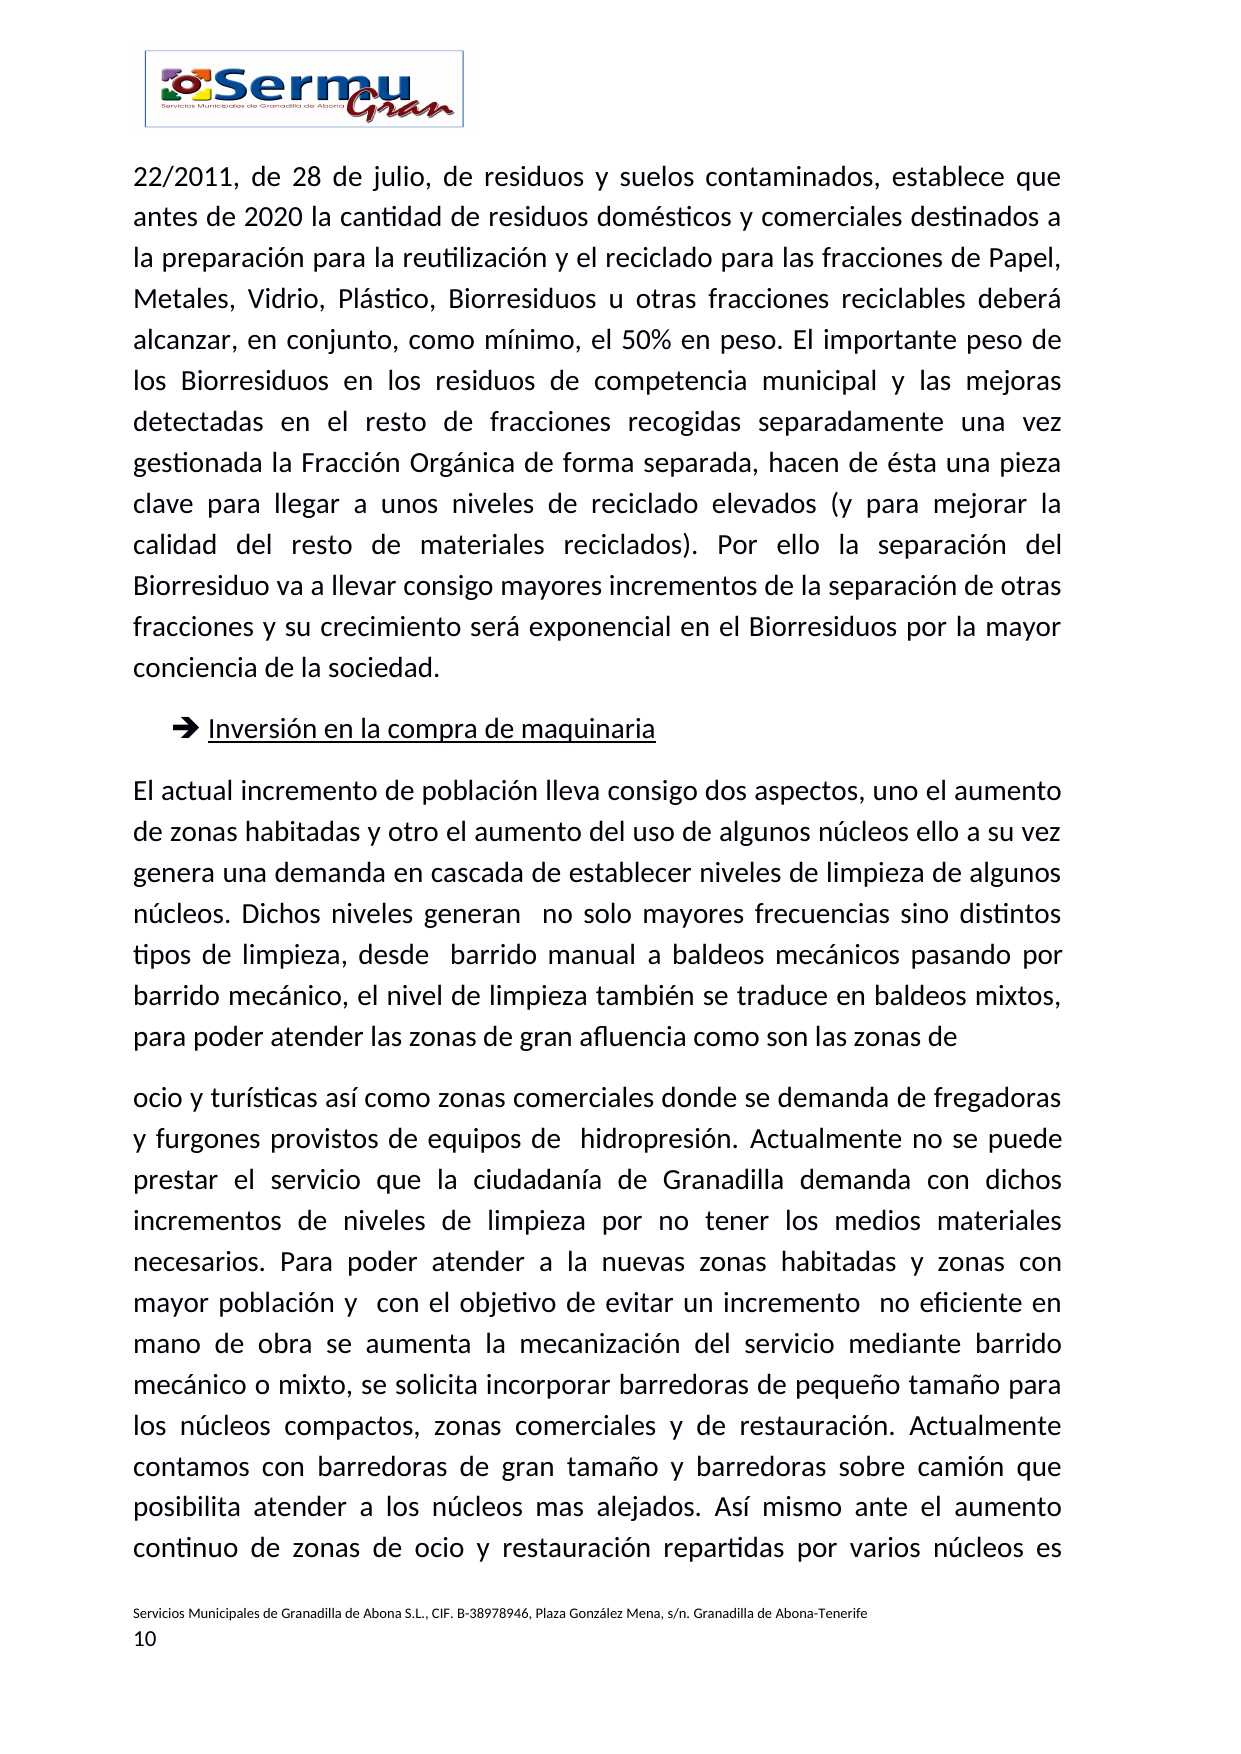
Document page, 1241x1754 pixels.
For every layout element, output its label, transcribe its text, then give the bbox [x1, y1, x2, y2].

text ocio y turísticas así como zonas comerciales donde se demanda de fregadoras y furgones provistos de equipos de hidropresión. Actualmente no se puede prestar el servicio que la ciudadanía de Granadilla demanda con dichos incrementos de niveles de limpieza por no tener los medios materiales necesarios. Para poder atender a la nuevas zonas habitadas y zonas con mayor población y con el objetivo de evitar un incremento no eficiente en mano de obra se aumenta la mecanización del servicio mediante barrido mecánico o mixto, se solicita incorporar barredoras de pequeño tamaño para los núcleos compactos, zonas comerciales y de restauración. Actualmente contamos con barredoras de gran tamaño y barredoras sobre camión que posibilita atender a los núcleos mas alejados. Así mismo ante el aumento continuo de zonas de ocio y restauración repartidas por varios núcleos es [133, 1079, 1063, 1565]
picture [132, 45, 477, 134]
text El actual incremento de población lleva consigo dos aspectos, uno el aumento de zonas habitadas y otro el aumento del uso de algunos núcleos ello a su vez genera una demanda en cascada de establecer niveles de limpieza de algunos núcleos. Dichos niveles generan no solo mayores frecuencias sino distintos tipos de limpieza, desde barrido manual a baldeos mecánicos pasando por barrido mecánico, el nivel de limpieza también se traduce en baldeos mixtos, para poder atender las zonas de gran afluencia como son las zonas de [133, 772, 1063, 1053]
list Inversión en la compra de maquinaria [170, 710, 1063, 746]
text 22/2011, de 28 de julio, de residuos y suelos contaminados, establece que antes de 2020 la cantidad de residuos domésticos y comerciales destinados a la preparación para la reutilización y el reciclado para las fracciones de Papel, Metales, Vidrio, Plástico, Biorresiduos u otras fracciones reciclables deberá alcanzar, en conjunto, como mínimo, el 50% en peso. El importante peso de los Biorresiduos en los residuos de competencia municipal y las mejoras detectadas en el resto de fracciones recogidas separadamente una vez gestionada la Fracción Orgánica de forma separada, hacen de ésta una pieza clave para llegar a unos niveles de reciclado elevados (y para mejorar la calidad del resto de materiales reciclados). Por ello la separación del Biorresiduo va a llevar consigo mayores incrementos de la separación de otras fracciones y su crecimiento será exponencial en el Biorresiduos por la mayor conciencia de la sociedad. [133, 158, 1063, 684]
